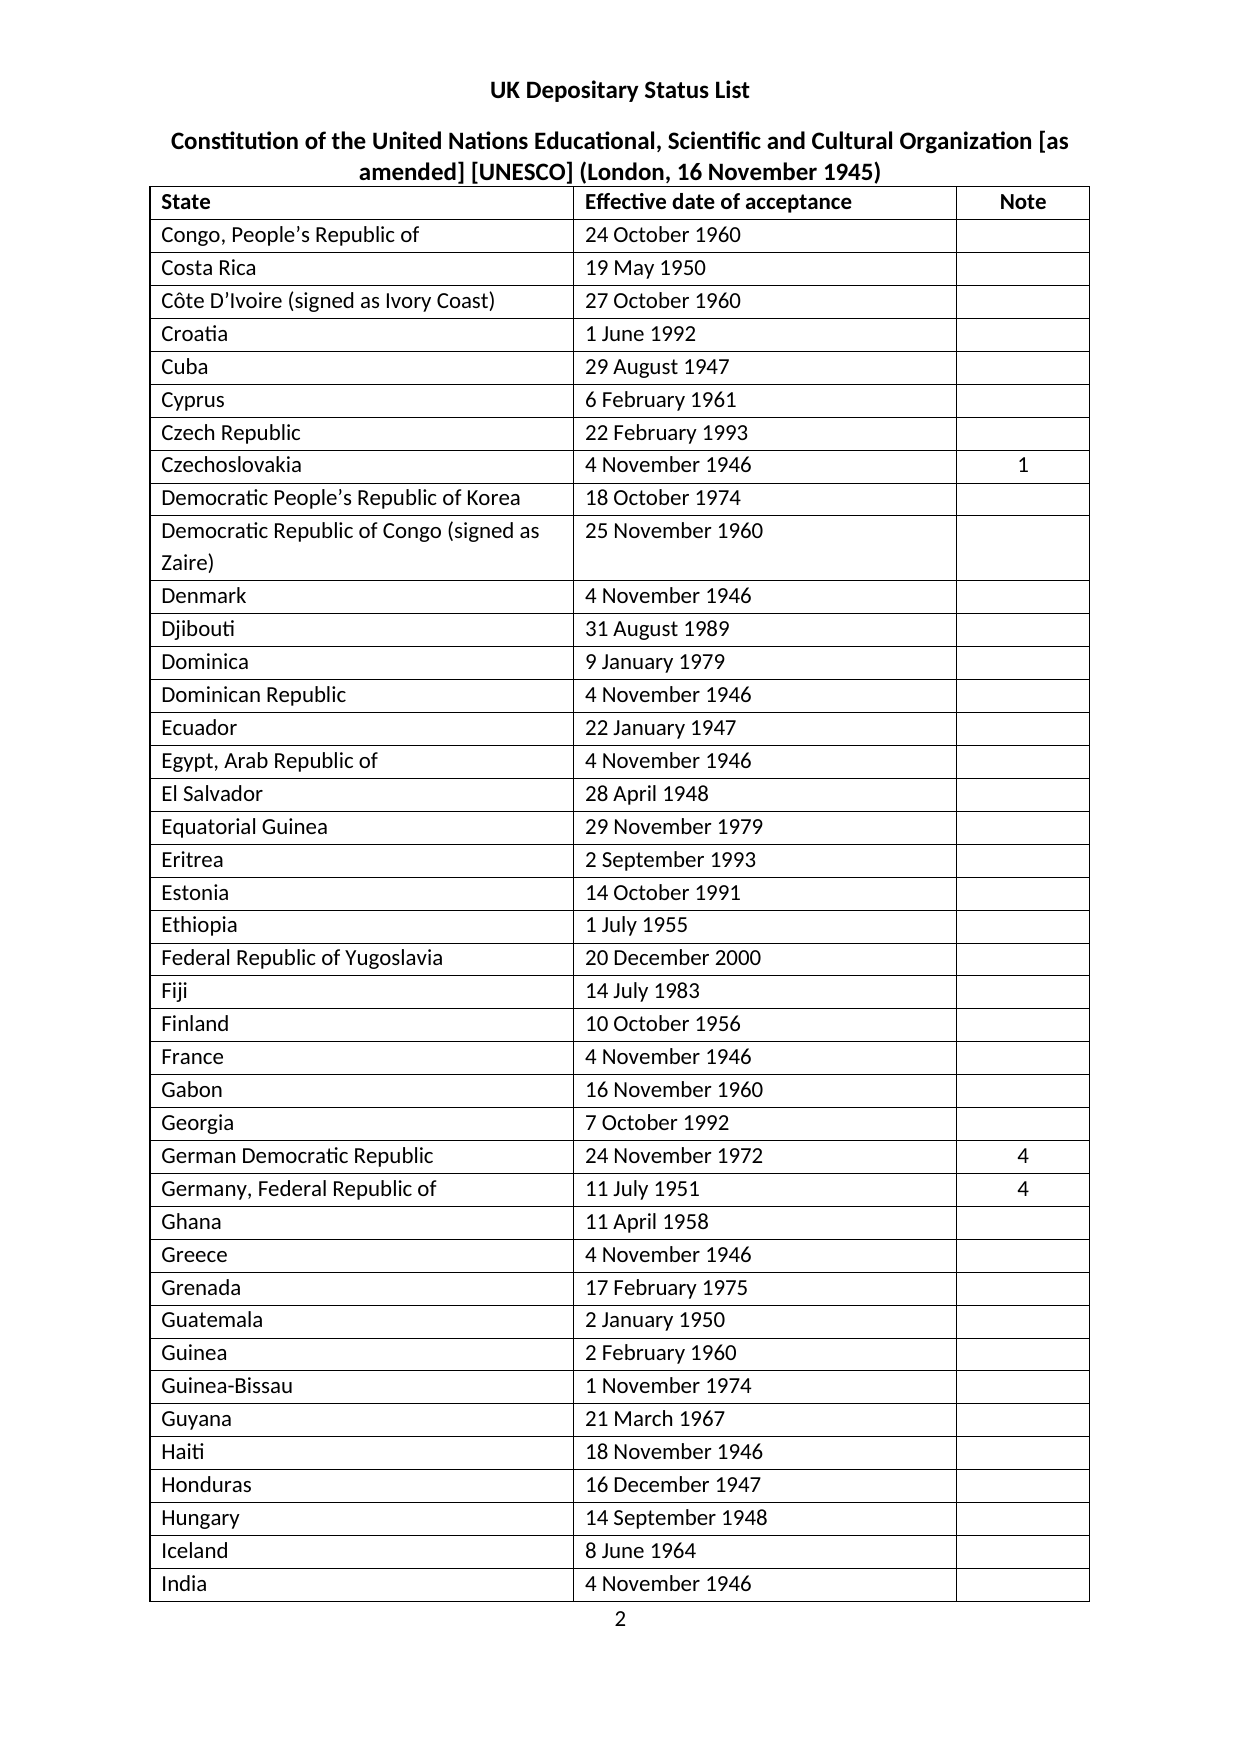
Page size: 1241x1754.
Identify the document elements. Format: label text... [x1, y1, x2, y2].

table_cell 31 August 1989 [574, 614, 956, 646]
table_cell 29 August 1947 [574, 352, 956, 384]
table_cell 4 November 1946 [574, 1240, 956, 1272]
table_cell Democratic People’s Republic of Korea [151, 484, 573, 515]
table_cell Dominican Republic [151, 680, 573, 712]
table_cell [957, 581, 1089, 613]
table_cell [957, 812, 1089, 844]
table_cell [957, 1569, 1089, 1601]
table_cell 2 February 1960 [574, 1339, 956, 1370]
table_cell [957, 1273, 1089, 1304]
table_cell [957, 1207, 1089, 1239]
table_cell [957, 779, 1089, 811]
table_cell [957, 647, 1089, 679]
table_cell Estonia [151, 878, 573, 909]
table_cell 1 November 1974 [574, 1371, 956, 1403]
table_cell Denmark [151, 581, 573, 613]
table_cell 4 [957, 1141, 1089, 1173]
table_cell 16 December 1947 [574, 1470, 956, 1502]
table_cell 22 January 1947 [574, 713, 956, 745]
table_cell [957, 1404, 1089, 1436]
table_cell 8 June 1964 [574, 1536, 956, 1568]
table_cell 1 [957, 451, 1089, 482]
table_cell France [151, 1042, 573, 1074]
table_cell 4 November 1946 [574, 581, 956, 613]
table_cell Costa Rica [151, 253, 573, 285]
table_cell [957, 845, 1089, 877]
table_cell India [151, 1569, 573, 1601]
table_cell 1 June 1992 [574, 319, 956, 351]
table_cell [957, 976, 1089, 1008]
table_cell 1 July 1955 [574, 911, 956, 942]
table_cell Iceland [151, 1536, 573, 1568]
table_cell 24 October 1960 [574, 220, 956, 252]
table_cell [957, 878, 1089, 909]
table_cell 11 July 1951 [574, 1174, 956, 1206]
table_cell 14 July 1983 [574, 976, 956, 1008]
table_cell 6 February 1961 [574, 385, 956, 417]
table_cell 11 April 1958 [574, 1207, 956, 1239]
table_cell Ecuador [151, 713, 573, 745]
table_cell Côte D’Ivoire (signed as Ivory Coast) [151, 286, 573, 318]
table_header Note [957, 187, 1089, 219]
table_cell [957, 516, 1089, 580]
table_cell Ghana [151, 1207, 573, 1239]
table_cell 4 November 1946 [574, 746, 956, 778]
table_cell [957, 385, 1089, 417]
table_cell Eritrea [151, 845, 573, 877]
table_cell [957, 253, 1089, 285]
table_cell [957, 614, 1089, 646]
table_cell 4 [957, 1174, 1089, 1206]
table_cell Guinea [151, 1339, 573, 1370]
table_cell 2 January 1950 [574, 1306, 956, 1337]
table_cell [957, 1240, 1089, 1272]
table_cell 9 January 1979 [574, 647, 956, 679]
table_cell Fiji [151, 976, 573, 1008]
table_cell Grenada [151, 1273, 573, 1304]
table_cell Federal Republic of Yugoslavia [151, 944, 573, 975]
table_cell 14 September 1948 [574, 1503, 956, 1535]
table_cell Hungary [151, 1503, 573, 1535]
table_cell [957, 911, 1089, 942]
table_cell 4 November 1946 [574, 451, 956, 482]
table_cell Czechoslovakia [151, 451, 573, 482]
table_cell Ethiopia [151, 911, 573, 942]
table_cell 10 October 1956 [574, 1009, 956, 1041]
table_cell Guatemala [151, 1306, 573, 1337]
table_cell [957, 1306, 1089, 1337]
table_cell [957, 746, 1089, 778]
table_cell [957, 1009, 1089, 1041]
table_cell [957, 1371, 1089, 1403]
table_cell 25 November 1960 [574, 516, 956, 580]
table_cell Congo, People’s Republic of [151, 220, 573, 252]
table_cell [957, 286, 1089, 318]
table_cell [957, 1042, 1089, 1074]
table_cell 27 October 1960 [574, 286, 956, 318]
table_cell Czech Republic [151, 418, 573, 449]
table_cell Guyana [151, 1404, 573, 1436]
table_cell [957, 1075, 1089, 1107]
table_cell Haiti [151, 1437, 573, 1469]
table_header Effective date of acceptance [574, 187, 956, 219]
table_cell [957, 352, 1089, 384]
table_cell 18 November 1946 [574, 1437, 956, 1469]
table_cell [957, 1503, 1089, 1535]
table_cell [957, 1108, 1089, 1140]
table_cell German Democratic Republic [151, 1141, 573, 1173]
table_cell Georgia [151, 1108, 573, 1140]
table_header State [151, 187, 573, 219]
table_cell [957, 944, 1089, 975]
table_cell Cyprus [151, 385, 573, 417]
table_cell 28 April 1948 [574, 779, 956, 811]
table_cell 4 November 1946 [574, 680, 956, 712]
table_cell [957, 484, 1089, 515]
table_cell 16 November 1960 [574, 1075, 956, 1107]
table_cell 17 February 1975 [574, 1273, 956, 1304]
table_cell Democratic Republic of Congo (signed as Zaire) [151, 516, 573, 580]
table_cell Egypt, Arab Republic of [151, 746, 573, 778]
table_cell Germany, Federal Republic of [151, 1174, 573, 1206]
table_cell [957, 220, 1089, 252]
table_cell [957, 418, 1089, 449]
table_cell Finland [151, 1009, 573, 1041]
table_cell 21 March 1967 [574, 1404, 956, 1436]
table_cell [957, 1339, 1089, 1370]
table_cell 4 November 1946 [574, 1042, 956, 1074]
table_cell 29 November 1979 [574, 812, 956, 844]
table_cell [957, 1536, 1089, 1568]
table_cell [957, 713, 1089, 745]
table_cell 19 May 1950 [574, 253, 956, 285]
table_cell Gabon [151, 1075, 573, 1107]
table_cell Croatia [151, 319, 573, 351]
table_cell Guinea-Bissau [151, 1371, 573, 1403]
table_cell 24 November 1972 [574, 1141, 956, 1173]
table_cell Honduras [151, 1470, 573, 1502]
table_cell Djibouti [151, 614, 573, 646]
table_cell Greece [151, 1240, 573, 1272]
table_cell [957, 1470, 1089, 1502]
table_cell Equatorial Guinea [151, 812, 573, 844]
table_cell [957, 319, 1089, 351]
table_cell [957, 1437, 1089, 1469]
table_cell 18 October 1974 [574, 484, 956, 515]
table_cell Dominica [151, 647, 573, 679]
table_cell [957, 680, 1089, 712]
table_cell 22 February 1993 [574, 418, 956, 449]
table_cell 7 October 1992 [574, 1108, 956, 1140]
table_cell 14 October 1991 [574, 878, 956, 909]
table_cell 4 November 1946 [574, 1569, 956, 1601]
table_cell 20 December 2000 [574, 944, 956, 975]
table_cell 2 September 1993 [574, 845, 956, 877]
table_cell El Salvador [151, 779, 573, 811]
table_cell Cuba [151, 352, 573, 384]
